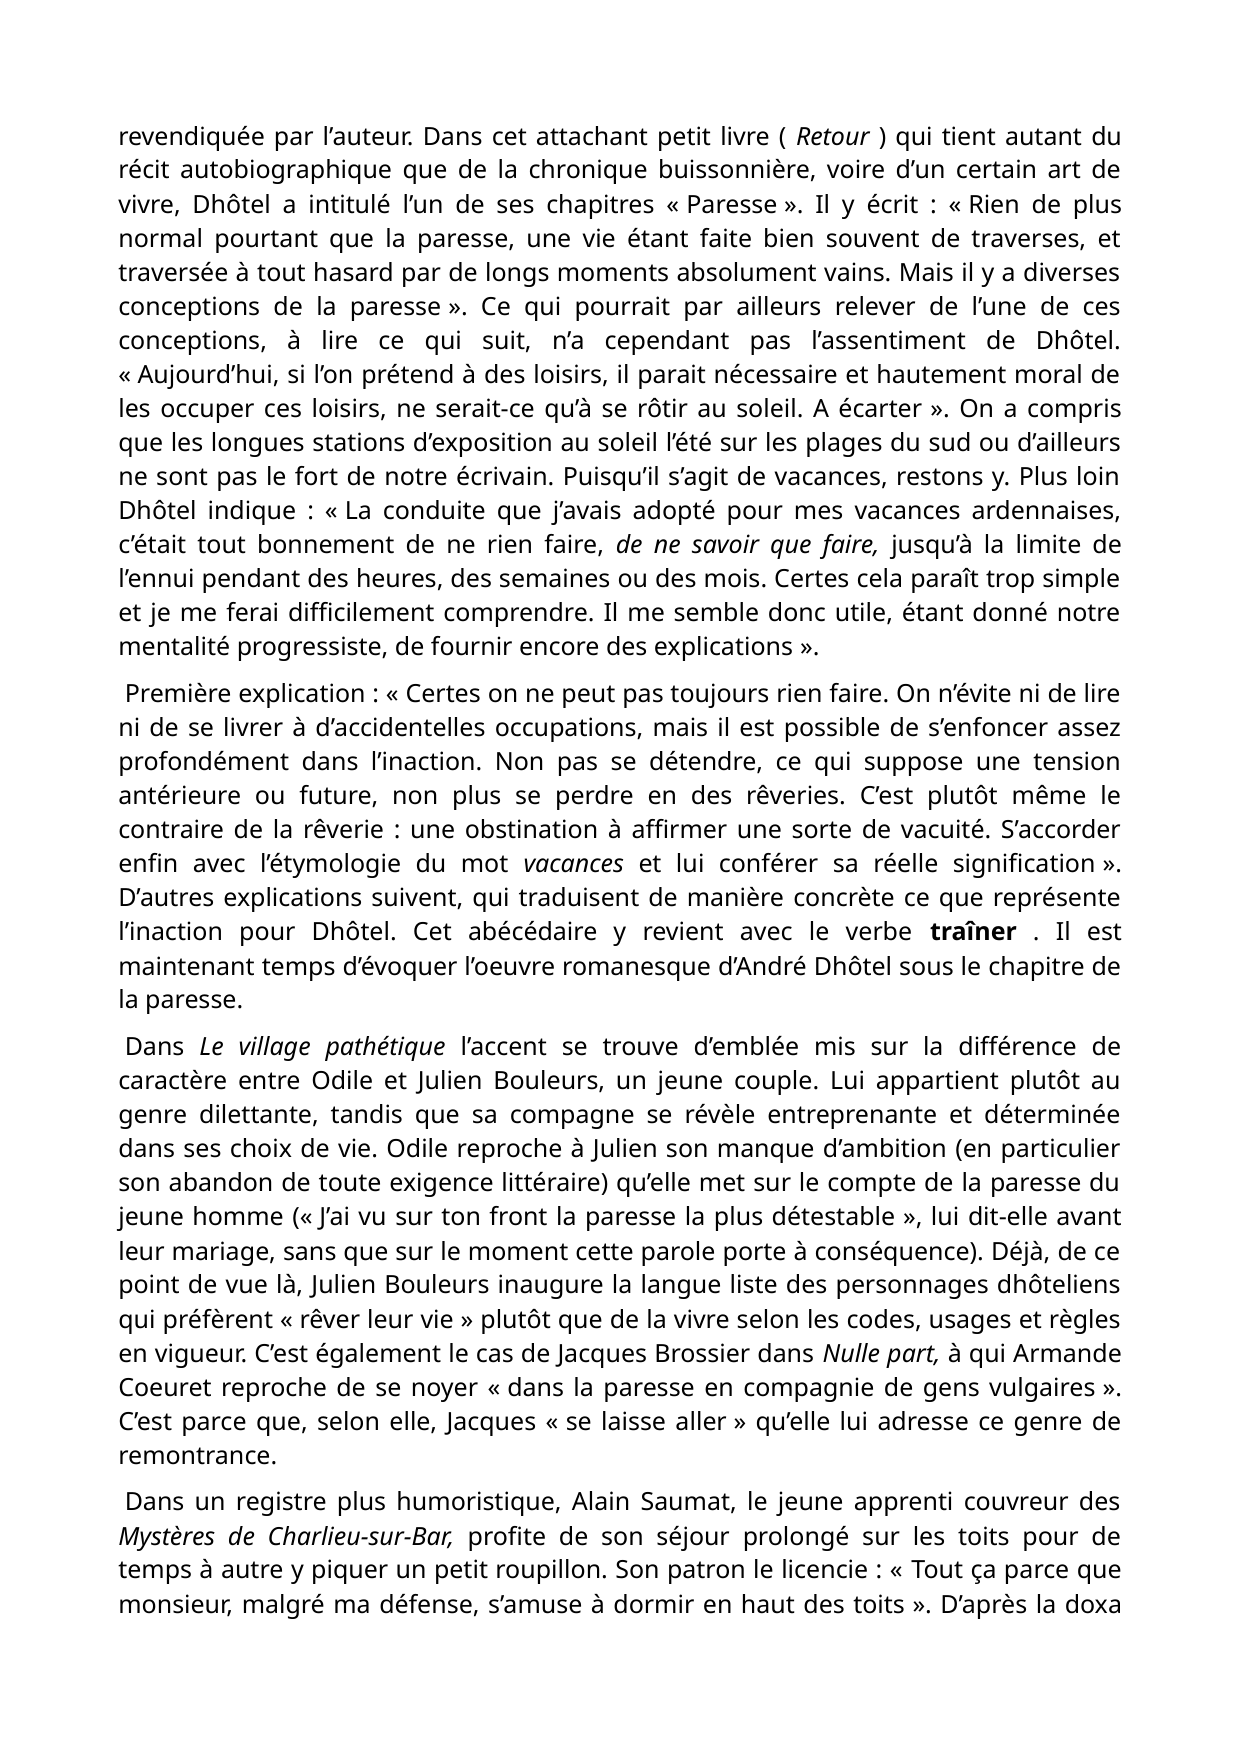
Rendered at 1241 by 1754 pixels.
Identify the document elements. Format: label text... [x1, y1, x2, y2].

text Dans Le village pathétique l’accent se trouve d’emblée mis sur la différence de caractère entre Odile et Julien Bouleurs, un jeune couple. Lui appartient plutôt au genre dilettante, tandis que sa compagne se révèle entreprenante et déterminée dans ses choix de vie. Odile reproche à Julien son manque d’ambition (en particulier son abandon de toute exigence littéraire) qu’elle met sur le compte de la paresse du jeune homme (« J’ai vu sur ton front la paresse la plus détestable », lui dit-elle avant leur mariage, sans que sur le moment cette parole porte à conséquence). Déjà, de ce point de vue là, Julien Bouleurs inaugure la langue liste des personnages dhôteliens qui préfèrent « rêver leur vie » plutôt que de la vivre selon les codes, usages et règles en vigueur. C’est également le cas de Jacques Brossier dans Nulle part, à qui Armande Coeuret reproche de se noyer « dans la paresse en compagnie de gens vulgaires ». C’est parce que, selon elle, Jacques « se laisse aller » qu’elle lui adresse ce genre de remontrance. [118, 1029, 1122, 1472]
text revendiquée par l’auteur. Dans cet attachant petit livre ( Retour ) qui tient autant du récit autobiographique que de la chronique buissonnière, voire d’un certain art de vivre, Dhôtel a intitulé l’un de ses chapitres « Paresse ». Il y écrit : « Rien de plus normal pourtant que la paresse, une vie étant faite bien souvent de traverses, et traversée à tout hasard par de longs moments absolument vains. Mais il y a diverses conceptions de la paresse ». Ce qui pourrait par ailleurs relever de l’une de ces conceptions, à lire ce qui suit, n’a cependant pas l’assentiment de Dhôtel. « Aujourd’hui, si l’on prétend à des loisirs, il parait nécessaire et hautement moral de les occuper ces loisirs, ne serait-ce qu’à se rôtir au soleil. A écarter ». On a compris que les longues stations d’exposition au soleil l’été sur les plages du sud ou d’ailleurs ne sont pas le fort de notre écrivain. Puisqu’il s’agit de vacances, restons y. Plus loin Dhôtel indique : « La conduite que j’avais adopté pour mes vacances ardennaises, c’était tout bonnement de ne rien faire, de ne savoir que faire, jusqu’à la limite de l’ennui pendant des heures, des semaines ou des mois. Certes cela paraît trop simple et je me ferai difficilement comprendre. Il me semble donc utile, étant donné notre mentalité progressiste, de fournir encore des explications ». [118, 118, 1122, 663]
text Première explication : « Certes on ne peut pas toujours rien faire. On n’évite ni de lire ni de se livrer à d’accidentelles occupations, mais il est possible de s’enfoncer assez profondément dans l’inaction. Non pas se détendre, ce qui suppose une tension antérieure ou future, non plus se perdre en des rêveries. C’est plutôt même le contraire de la rêverie : une obstination à affirmer une sorte de vacuité. S’accorder enfin avec l’étymologie du mot vacances et lui conférer sa réelle signification ». D’autres explications suivent, qui traduisent de manière concrète ce que représente l’inaction pour Dhôtel. Cet abécédaire y revient avec le verbe traîner . Il est maintenant temps d’évoquer l’oeuvre romanesque d’André Dhôtel sous le chapitre de la paresse. [118, 676, 1122, 1016]
text Dans un registre plus humoristique, Alain Saumat, le jeune apprenti couvreur des Mystères de Charlieu-sur-Bar, profite de son séjour prolongé sur les toits pour de temps à autre y piquer un petit roupillon. Son patron le licencie : « Tout ça parce que monsieur, malgré ma défense, s’amuse à dormir en haut des toits ». D’après la doxa [118, 1484, 1122, 1620]
